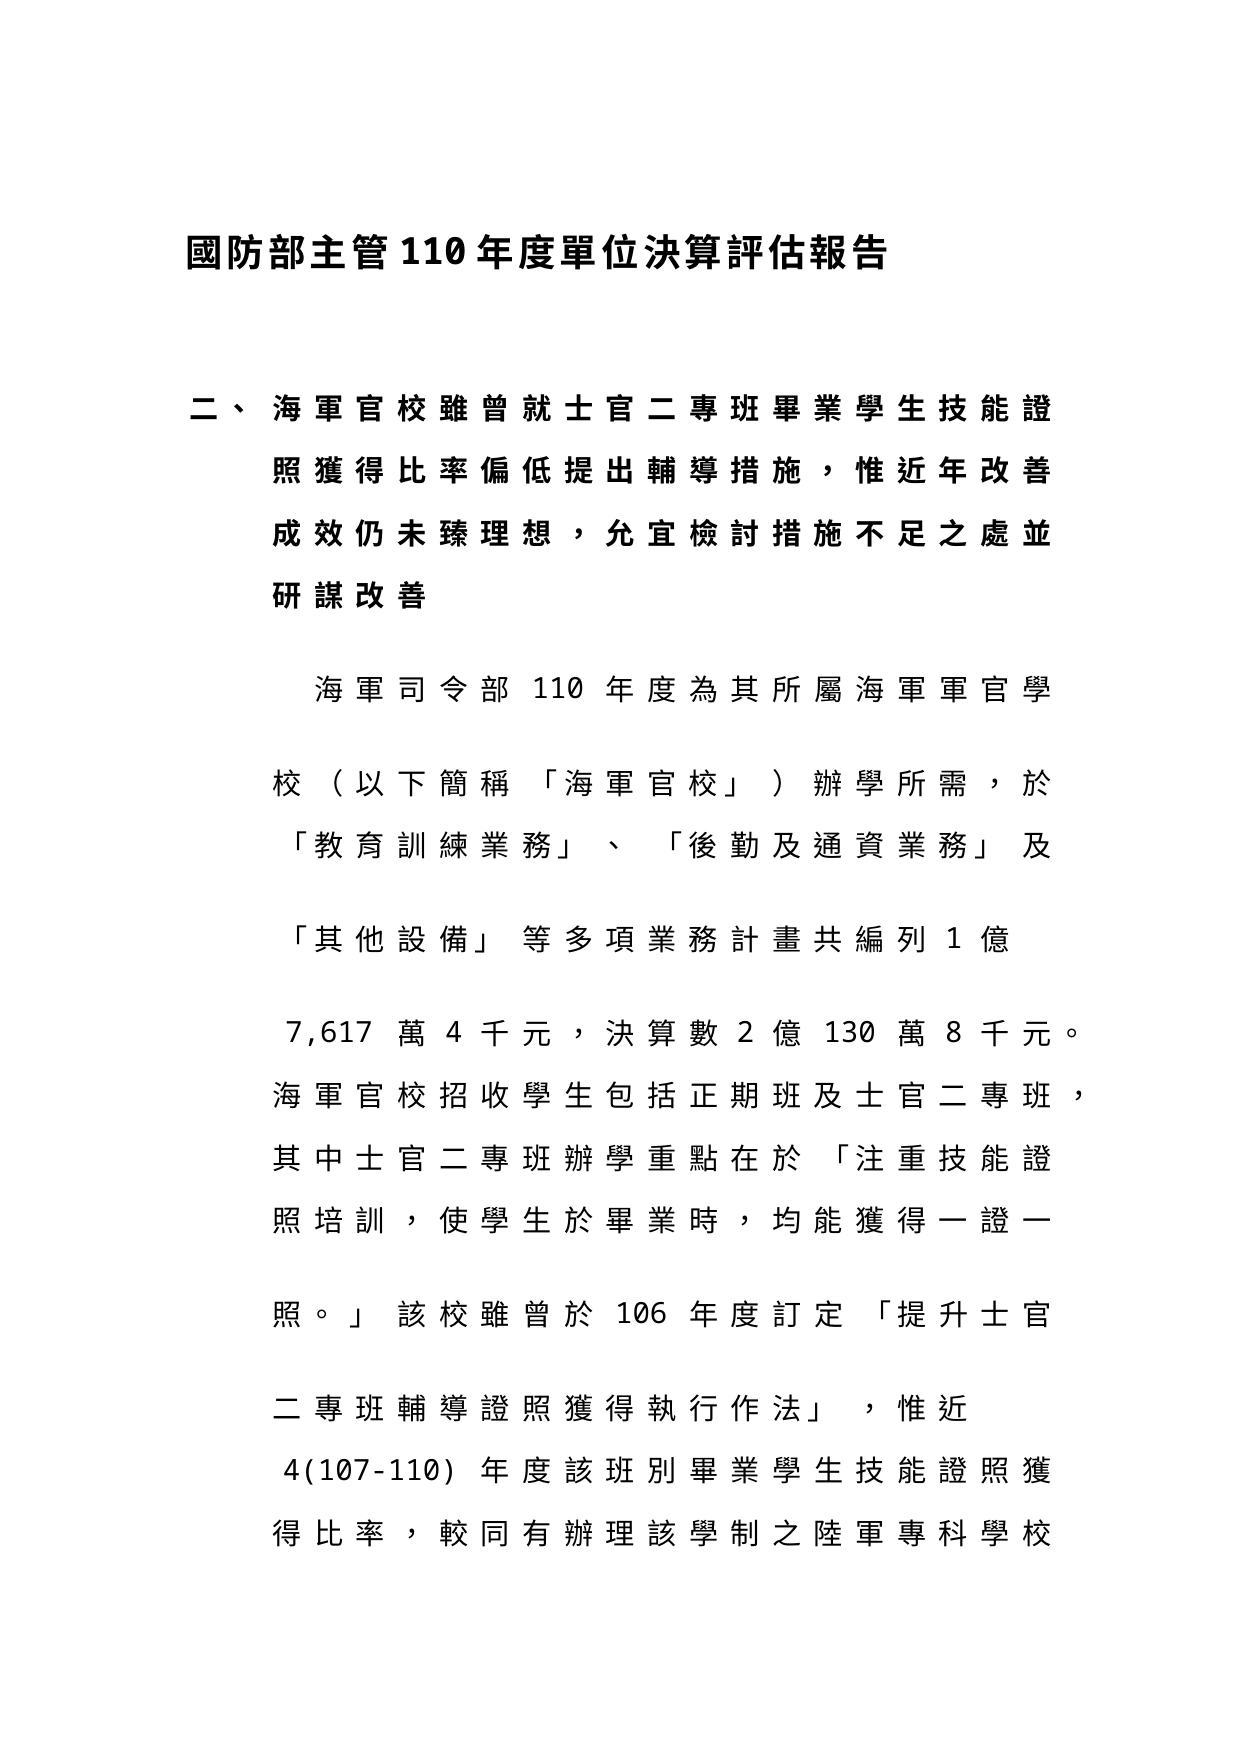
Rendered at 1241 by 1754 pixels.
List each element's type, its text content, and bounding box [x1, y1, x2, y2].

text 國防部主管110年度單位決算評估報告 [183, 177, 1058, 302]
text 二、海軍官校雖曾就士官二專班畢業學生技能證照獲得比率偏低提出輔導措施，惟近年改善成效仍未臻理想，允宜檢討措施不足之處並研謀改善 [183, 365, 1058, 615]
text 海軍司令部110年度為其所屬海軍軍官學校（以下簡稱「海軍官校」）辦學所需，於「教育訓練業務」、「後勤及通資業務」及「其他設備」等多項業務計畫共編列1億7,617萬4千元，決算數2億130萬8千元。海軍官校招收學生包括正期班及士官二專班，其中士官二專班辦學重點在於「注重技能證照培訓，使學生於畢業時，均能獲得一證一照。」該校雖曾於106年度訂定「提升士官二專班輔導證照獲得執行作法」，惟近4(107-110)年度該班別畢業學生技能證照獲得比率，較同有辦理該學制之陸軍專科學校及空軍航空技術學院仍相對偏低，允宜檢討原因並研謀改善。經查： [242, 615, 1058, 1552]
